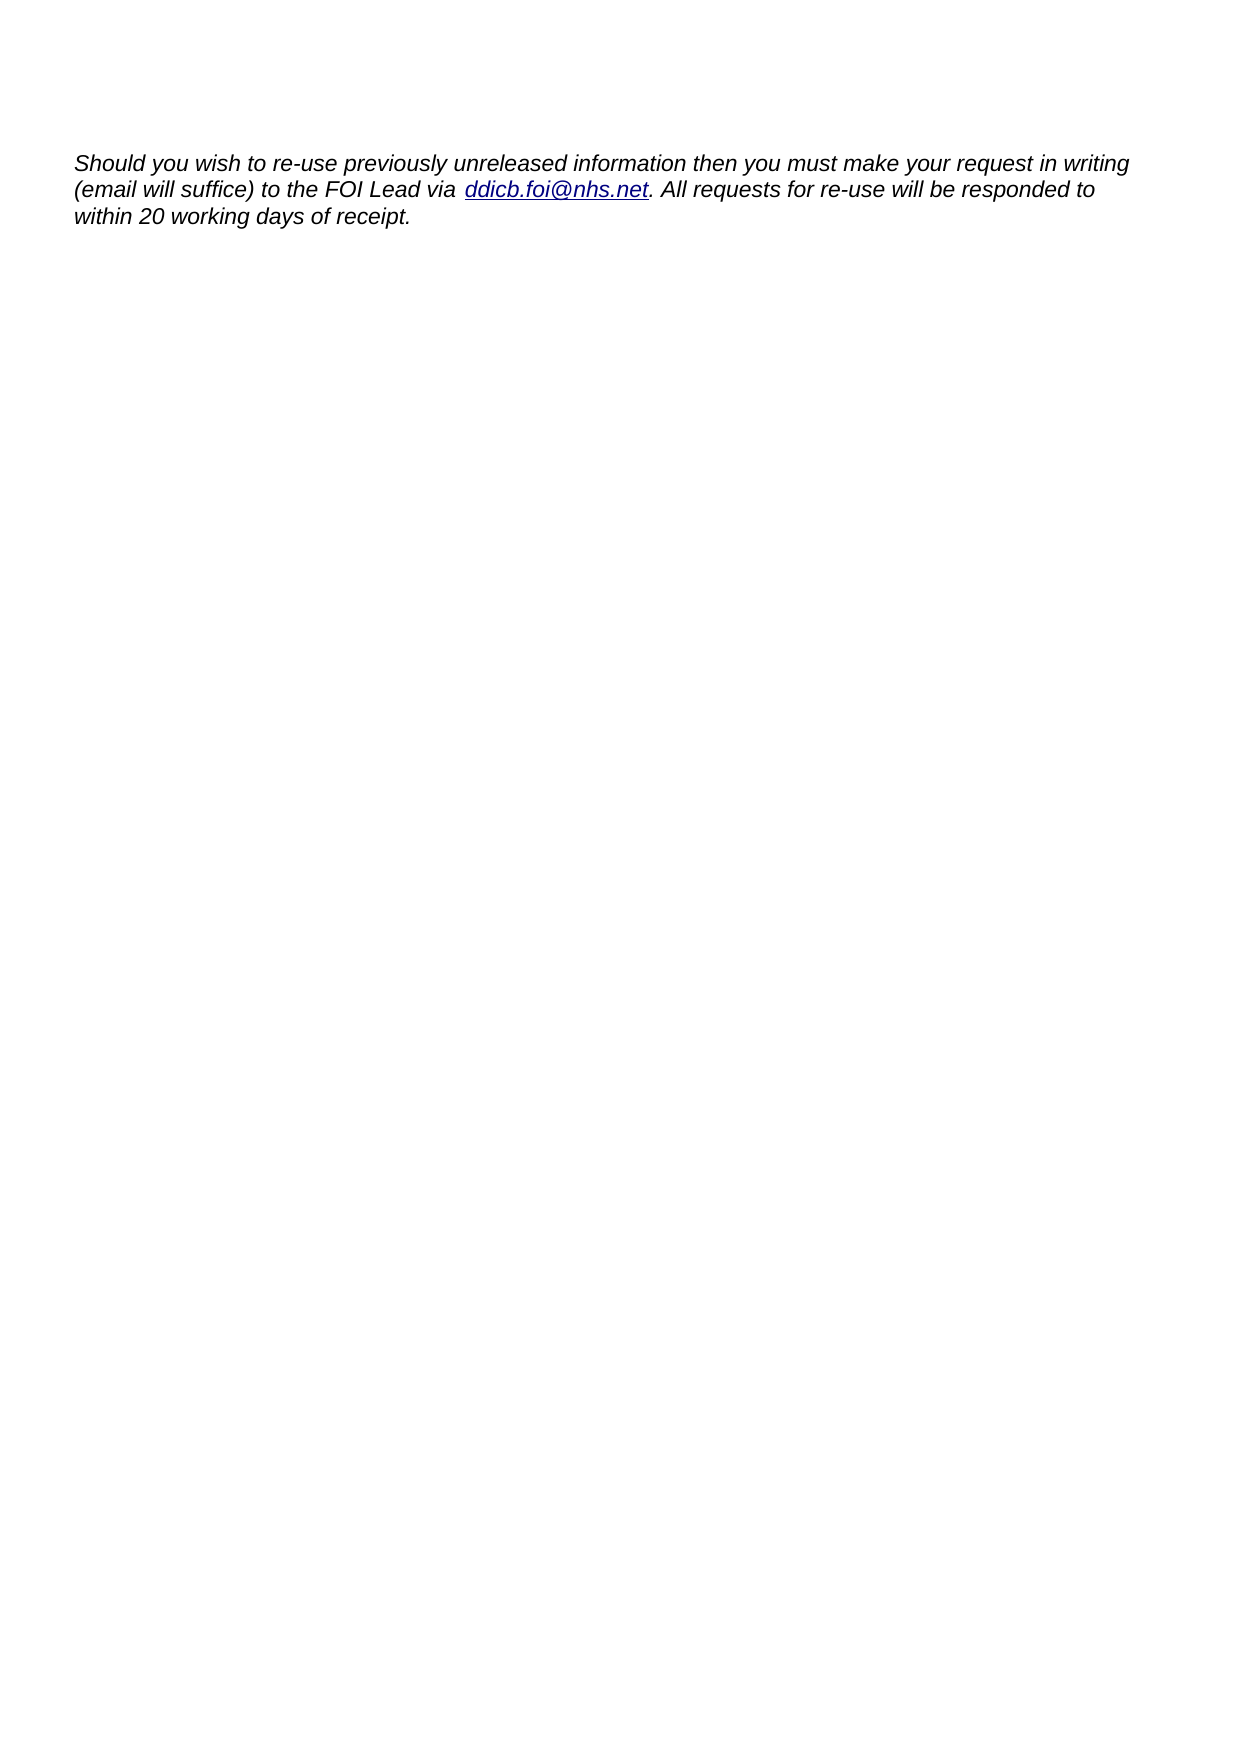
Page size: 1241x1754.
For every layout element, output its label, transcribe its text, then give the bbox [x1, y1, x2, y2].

text Should you wish to re-use previously unreleased information then you must make your request in writing (email will suffice) to the FOI Lead via ddicb.foi@nhs.net. All requests for re-use will be responded to within 20 working days of receipt. [74, 150, 1137, 229]
